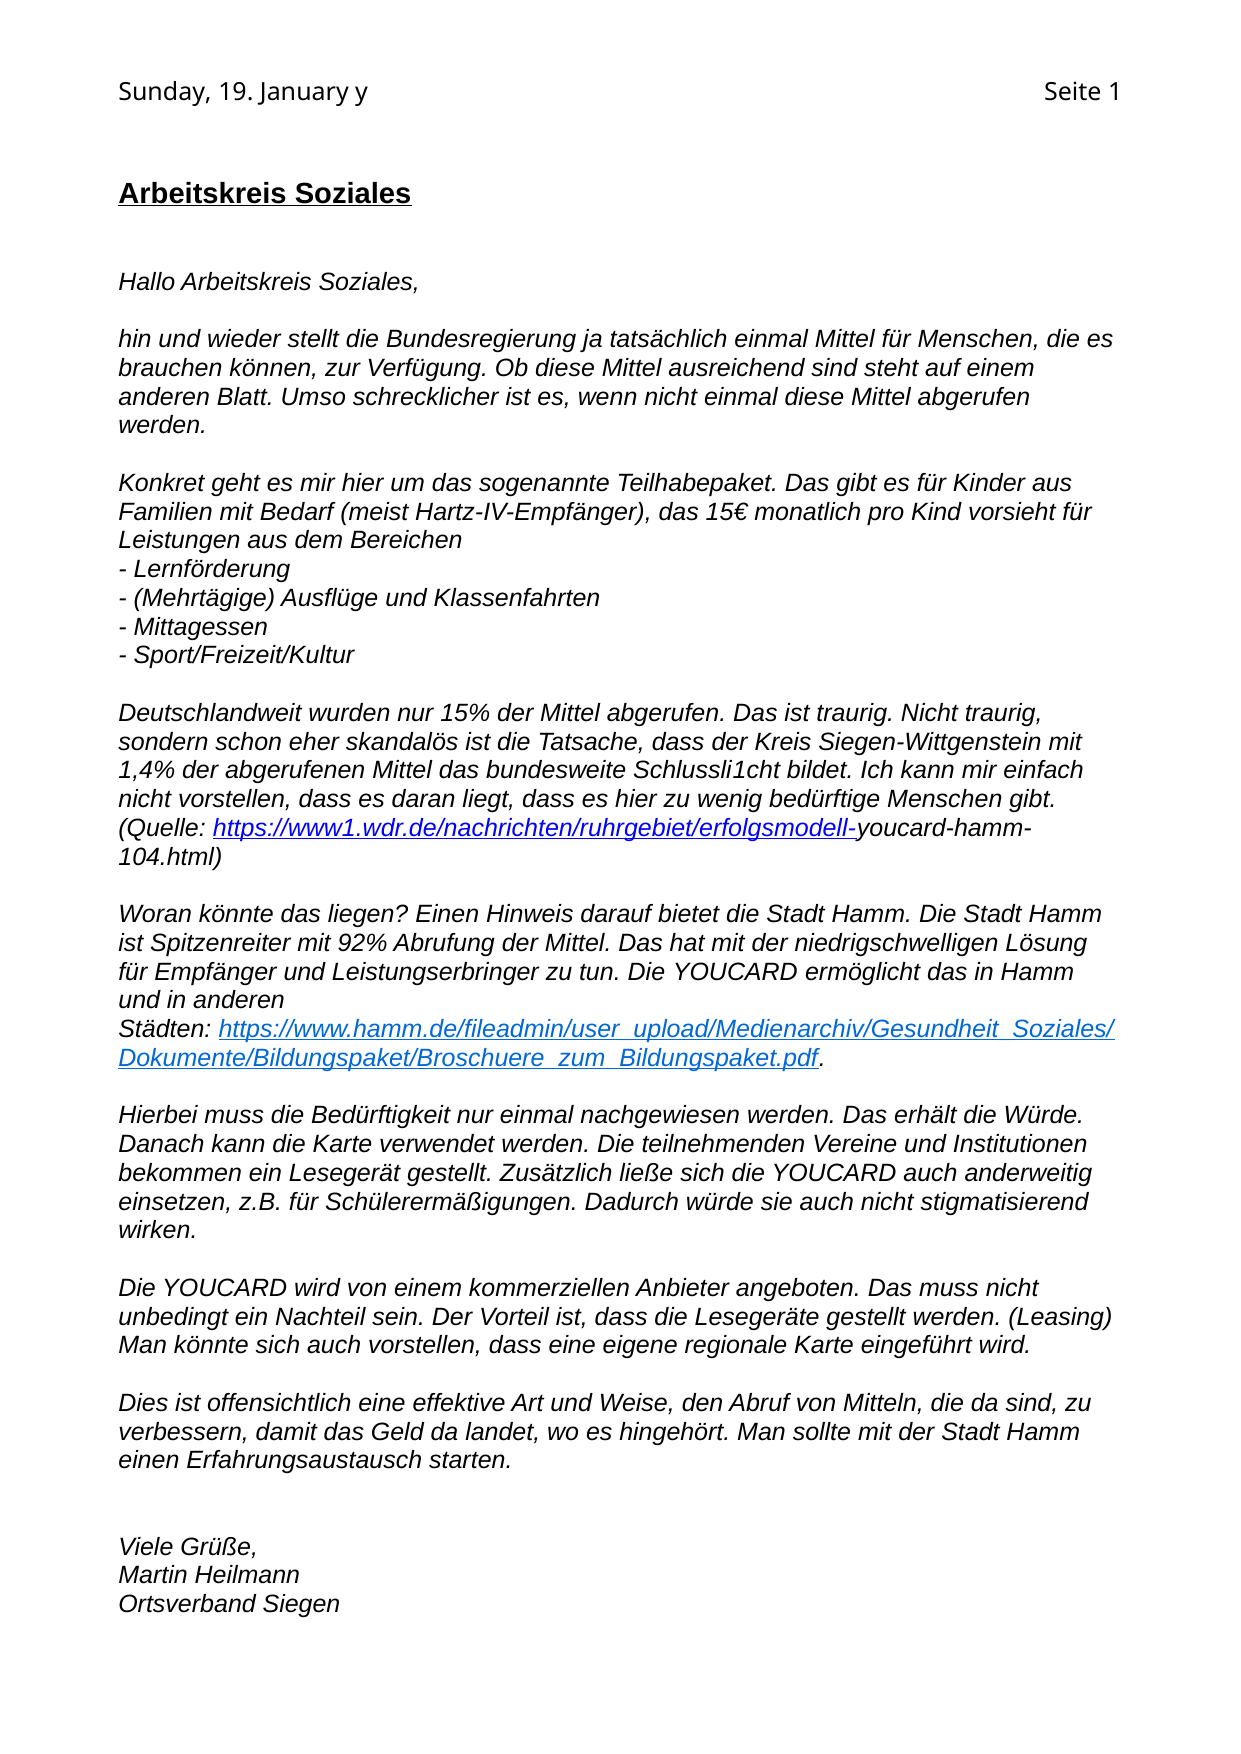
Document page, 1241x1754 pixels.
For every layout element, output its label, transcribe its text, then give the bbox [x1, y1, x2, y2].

text hin und wieder stellt die Bundesregierung ja tatsächlich einmal Mittel für Menschen, die es brauchen können, zur Verfügung. Ob diese Mittel ausreichend sind steht auf einem anderen Blatt. Umso schrecklicher ist es, wenn nicht einmal diese Mittel abgerufen werden. [118, 324, 1122, 439]
text Dies ist offensichtlich eine effektive Art und Weise, den Abruf von Mitteln, die da sind, zu verbessern, damit das Geld da landet, wo es hingehört. Man sollte mit der Stadt Hamm einen Erfahrungsaustausch starten. [118, 1388, 1122, 1474]
text Deutschlandweit wurden nur 15% der Mittel abgerufen. Das ist traurig. Nicht traurig, sondern schon eher skandalös ist die Tatsache, dass der Kreis Siegen-Wittgenstein mit 1,4% der abgerufenen Mittel das bundesweite Schlussli1cht bildet. Ich kann mir einfach nicht vorstellen, dass es daran liegt, dass es hier zu wenig bedürftige Menschen gibt. [118, 698, 1122, 813]
text - (Mehrtägige) Ausflüge und Klassenfahrten [118, 583, 1122, 612]
text - Sport/Freizeit/Kultur [118, 640, 1122, 669]
text Ortsverband Siegen [118, 1589, 1122, 1618]
text Arbeitskreis Soziales [118, 176, 1122, 209]
text Viele Grüße, [118, 1532, 1122, 1560]
text - Mittagessen [118, 612, 1122, 640]
text Konkret geht es mir hier um das sogenannte Teilhabepaket. Das gibt es für Kinder aus Familien mit Bedarf (meist Hartz-IV-Empfänger), das 15€ monatlich pro Kind vorsieht für Leistungen aus dem Bereichen [118, 468, 1122, 554]
text Martin Heilmann [118, 1560, 1122, 1589]
text Hallo Arbeitskreis Soziales, [118, 267, 1122, 295]
text Die YOUCARD wird von einem kommerziellen Anbieter angeboten. Das muss nicht unbedingt ein Nachteil sein. Der Vorteil ist, dass die Lesegeräte gestellt werden. (Leasing) Man könnte sich auch vorstellen, dass eine eigene regionale Karte eingeführt wird. [118, 1273, 1122, 1359]
text - Lernförderung [118, 554, 1122, 583]
text Woran könnte das liegen? Einen Hinweis darauf bietet die Stadt Hamm. Die Stadt Hamm ist Spitzenreiter mit 92% Abrufung der Mittel. Das hat mit der niedrigschwelligen Lösung für Empfänger und Leistungserbringer zu tun. Die YOUCARD ermöglicht das in Hamm und in anderen Städten: https://www.hamm.de/fileadmin/user_upload/Medienarchiv/Gesundheit_Soziales/Dokumente/Bildungspaket/Broschuere_zum_Bildungspaket.pdf. [118, 899, 1122, 1072]
text Hierbei muss die Bedürftigkeit nur einmal nachgewiesen werden. Das erhält die Würde. Danach kann die Karte verwendet werden. Die teilnehmenden Vereine und Institutionen bekommen ein Lesegerät gestellt. Zusätzlich ließe sich die YOUCARD auch anderweitig einsetzen, z.B. für Schülerermäßigungen. Dadurch würde sie auch nicht stigmatisierend wirken. [118, 1100, 1122, 1244]
text (Quelle: https://www1.wdr.de/nachrichten/ruhrgebiet/erfolgsmodell-youcard-hamm-104.html) [118, 813, 1122, 870]
